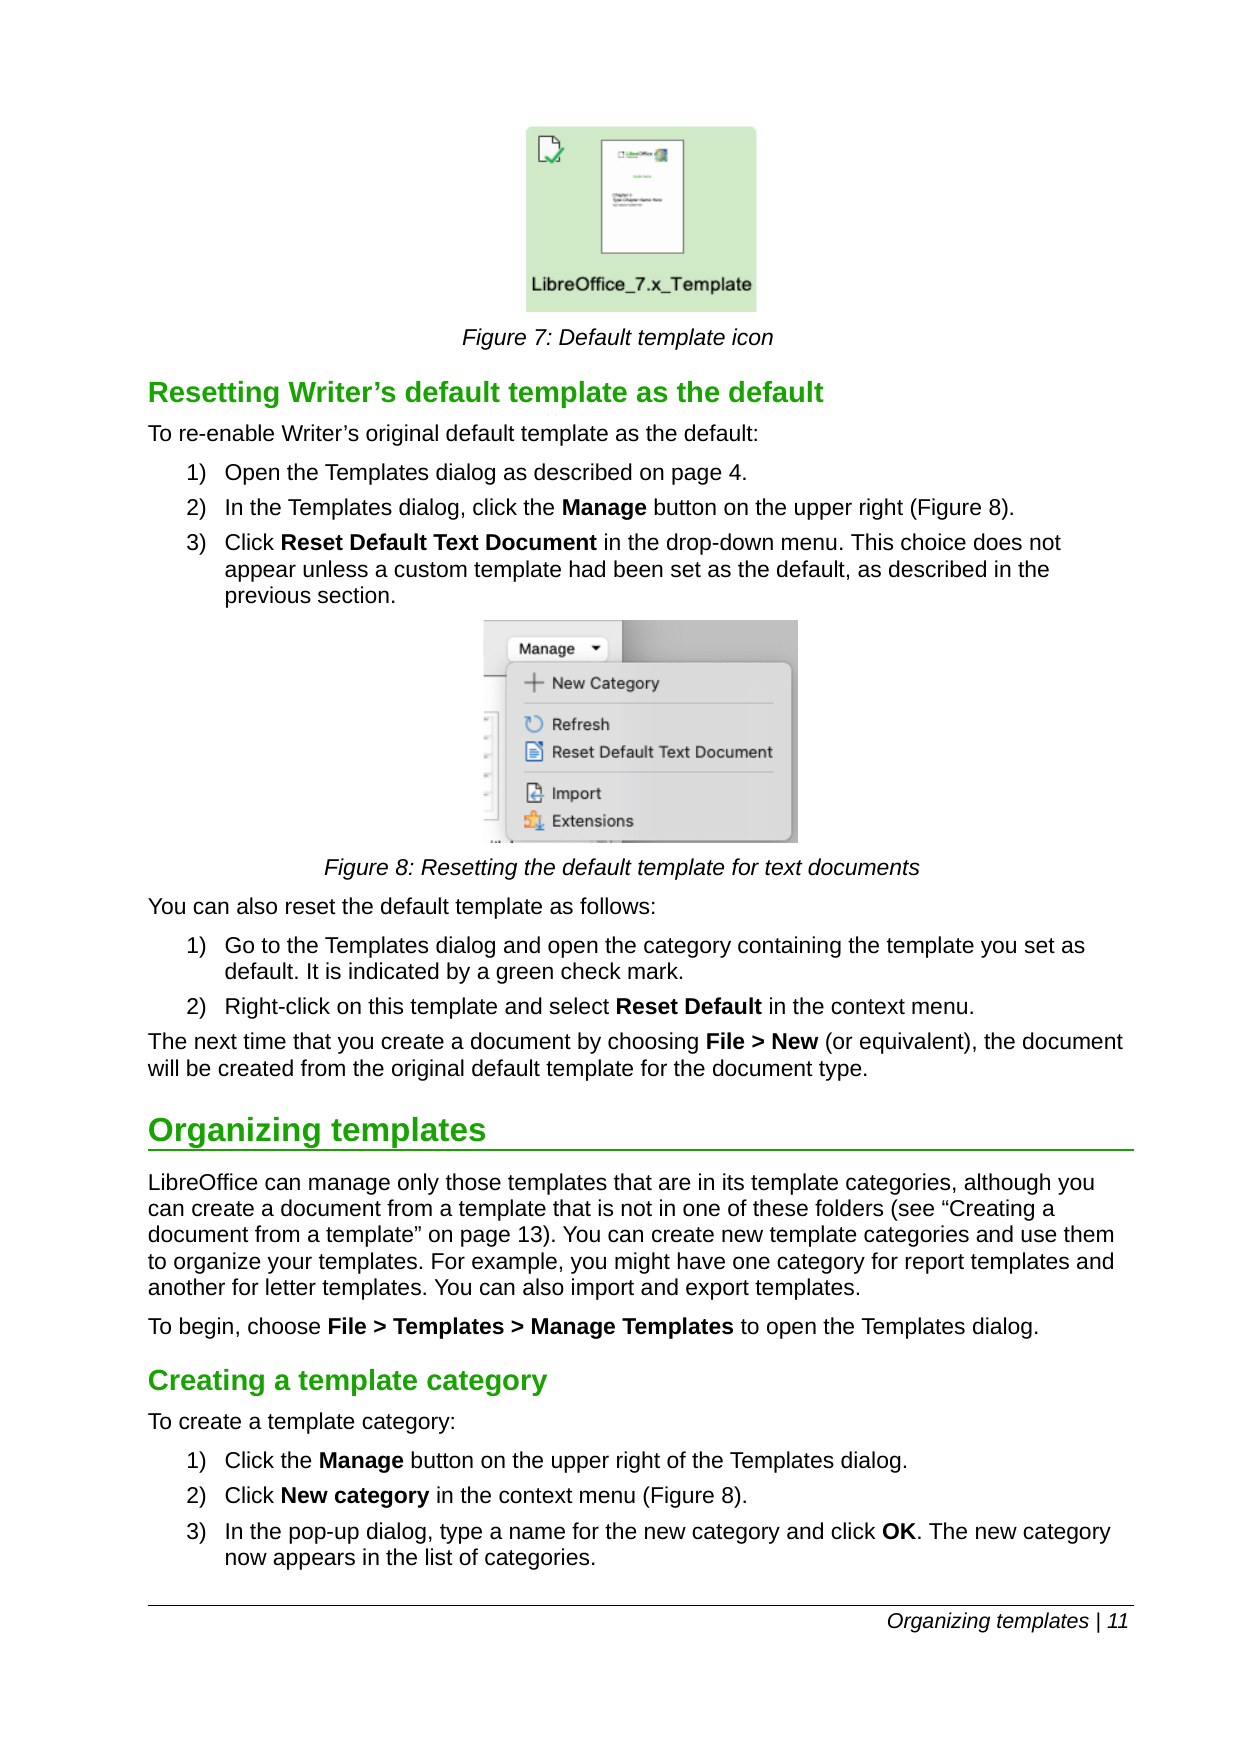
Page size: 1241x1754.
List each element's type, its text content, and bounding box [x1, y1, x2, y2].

text To begin, choose File > Templates > Manage Templates to open the Templates dialog. [148, 1313, 1134, 1339]
list In the Templates dialog, click the Manage button on the upper right (Figure 8). [207, 494, 1134, 520]
text Figure 7: Default template icon [462, 324, 820, 350]
text The next time that you create a document by choosing File > New (or equivalent), the document will be created from the original default template for the document type. [148, 1028, 1134, 1081]
subtitle Resetting Writer’s default template as the default [148, 374, 1134, 408]
list To re-enable Writer’s original default template as the default: [148, 420, 1134, 446]
subtitle Creating a template category [148, 1363, 1134, 1397]
picture [518, 118, 764, 312]
list Click Reset Default Text Document in the drop-down menu. This choice does not appear unless a custom template had been set as the default, as described in the previous section. [207, 529, 1134, 608]
list Open the Templates dialog as described on page 6. [207, 459, 1134, 485]
list Click New category in the context menu (Figure 8). [207, 1482, 1134, 1509]
text Figure 8: Resetting the default template for text documents [324, 854, 958, 881]
subtitle Organizing templates [148, 1111, 1134, 1149]
list Right-click on this template and select Reset Default in the context menu. [207, 993, 1134, 1019]
text LibreOffice can manage only those templates that are in its template categories, although you can create a document from a template that is not in one of these folders (see “Creating a document from a template” on page 14). You can create new template categories and use them to organize your templates. For example, you might have one category for report templates and another for letter templates. You can also import and export templates. [148, 1169, 1134, 1301]
list You can also reset the default template as follows: [148, 893, 1134, 919]
list Go to the Templates dialog and open the category containing the template you set as default. It is indicated by a green check mark. [207, 932, 1134, 984]
picture [483, 620, 798, 843]
list Click the Manage button on the upper right of the Templates dialog. [207, 1447, 1134, 1473]
text To create a template category: [148, 1408, 1134, 1435]
list In the pop-up dialog, type a name for the new category and click OK. The new category now appears in the list of categories. [207, 1518, 1134, 1570]
